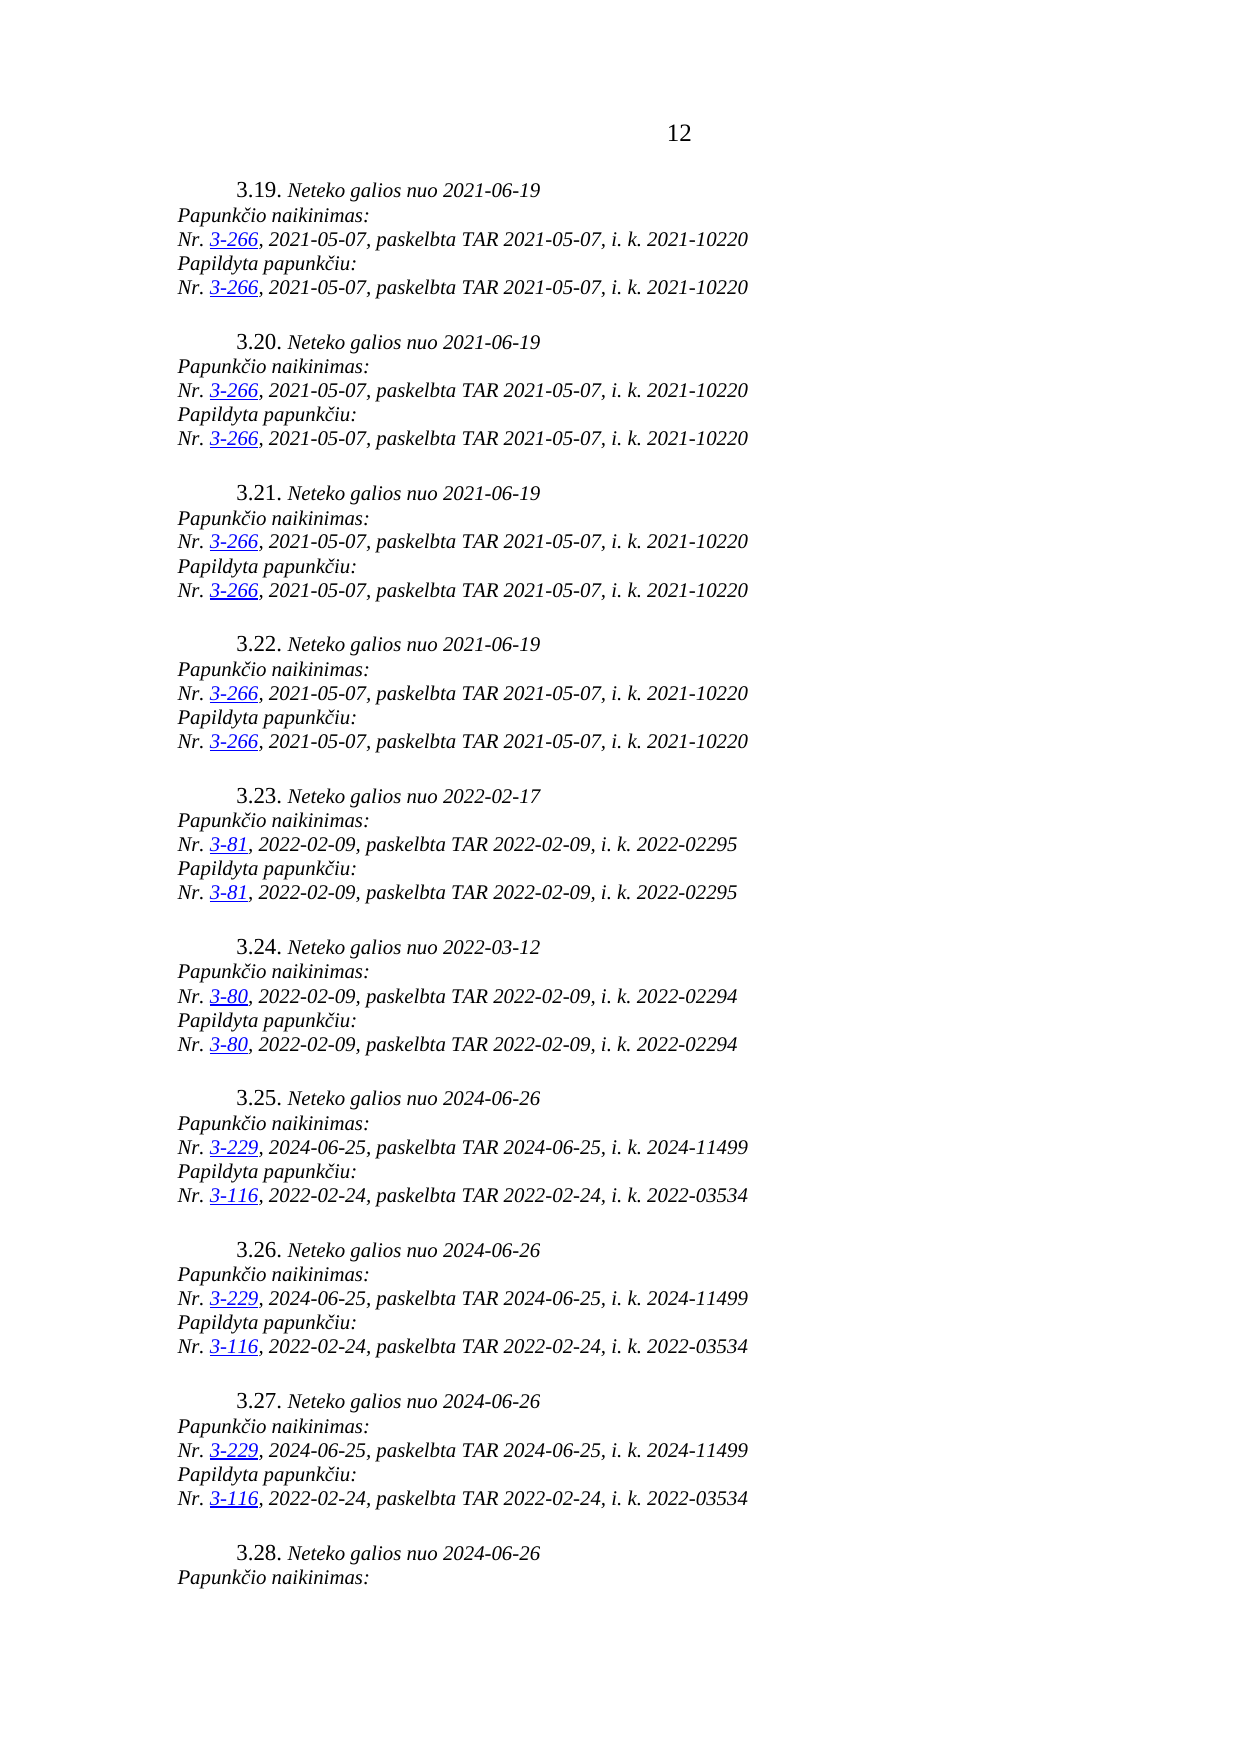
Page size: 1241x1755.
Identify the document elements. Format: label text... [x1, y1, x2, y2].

text Papunkčio naikinimas: [177, 959, 1181, 983]
text Nr. 3-116, 2022-02-24, paskelbta TAR 2022-02-24, i. k. 2022-03534 [177, 1486, 1181, 1510]
text Papildyta papunkčiu: [177, 856, 1181, 880]
text Nr. 3-116, 2022-02-24, paskelbta TAR 2022-02-24, i. k. 2022-03534 [177, 1334, 1181, 1358]
text Papunkčio naikinimas: [177, 1262, 1181, 1286]
text Papildyta papunkčiu: [177, 1462, 1181, 1486]
text Papildyta papunkčiu: [177, 1310, 1181, 1334]
text Papunkčio naikinimas: [177, 657, 1181, 681]
text Papunkčio naikinimas: [177, 808, 1181, 832]
text Nr. 3-266, 2021-05-07, paskelbta TAR 2021-05-07, i. k. 2021-10220 [177, 681, 1181, 705]
text Nr. 3-81, 2022-02-09, paskelbta TAR 2022-02-09, i. k. 2022-02295 [177, 880, 1181, 904]
text Nr. 3-266, 2021-05-07, paskelbta TAR 2021-05-07, i. k. 2021-10220 [177, 426, 1181, 450]
text Nr. 3-266, 2021-05-07, paskelbta TAR 2021-05-07, i. k. 2021-10220 [177, 729, 1181, 753]
text Nr. 3-116, 2022-02-24, paskelbta TAR 2022-02-24, i. k. 2022-03534 [177, 1183, 1181, 1207]
text Nr. 3-266, 2021-05-07, paskelbta TAR 2021-05-07, i. k. 2021-10220 [177, 529, 1181, 553]
text 3.25. Neteko galios nuo 2024-06-26 [177, 1084, 1181, 1111]
text Papildyta papunkčiu: [177, 705, 1181, 729]
text Papunkčio naikinimas: [177, 203, 1181, 227]
text Papildyta papunkčiu: [177, 1008, 1181, 1032]
text Nr. 3-266, 2021-05-07, paskelbta TAR 2021-05-07, i. k. 2021-10220 [177, 378, 1181, 402]
text Papildyta papunkčiu: [177, 251, 1181, 275]
text 3.28. Neteko galios nuo 2024-06-26 [177, 1538, 1181, 1565]
text 3.23. Neteko galios nuo 2022-02-17 [177, 782, 1181, 808]
text Papunkčio naikinimas: [177, 1565, 1181, 1589]
text 3.22. Neteko galios nuo 2021-06-19 [177, 630, 1181, 657]
text Nr. 3-229, 2024-06-25, paskelbta TAR 2024-06-25, i. k. 2024-11499 [177, 1135, 1181, 1159]
text Nr. 3-81, 2022-02-09, paskelbta TAR 2022-02-09, i. k. 2022-02295 [177, 832, 1181, 856]
text Nr. 3-266, 2021-05-07, paskelbta TAR 2021-05-07, i. k. 2021-10220 [177, 578, 1181, 602]
text 3.20. Neteko galios nuo 2021-06-19 [177, 328, 1181, 354]
text Papunkčio naikinimas: [177, 505, 1181, 529]
text Papunkčio naikinimas: [177, 1111, 1181, 1135]
text Papildyta papunkčiu: [177, 402, 1181, 426]
text Nr. 3-266, 2021-05-07, paskelbta TAR 2021-05-07, i. k. 2021-10220 [177, 227, 1181, 251]
text Nr. 3-266, 2021-05-07, paskelbta TAR 2021-05-07, i. k. 2021-10220 [177, 275, 1181, 299]
text 3.24. Neteko galios nuo 2022-03-12 [177, 933, 1181, 959]
text Nr. 3-80, 2022-02-09, paskelbta TAR 2022-02-09, i. k. 2022-02294 [177, 983, 1181, 1008]
text Nr. 3-229, 2024-06-25, paskelbta TAR 2024-06-25, i. k. 2024-11499 [177, 1438, 1181, 1462]
text 3.21. Neteko galios nuo 2021-06-19 [177, 479, 1181, 505]
text Papildyta papunkčiu: [177, 1159, 1181, 1183]
text Papunkčio naikinimas: [177, 354, 1181, 378]
text 3.26. Neteko galios nuo 2024-06-26 [177, 1236, 1181, 1262]
text 3.27. Neteko galios nuo 2024-06-26 [177, 1387, 1181, 1413]
text 3.19. Neteko galios nuo 2021-06-19 [177, 176, 1181, 203]
text Papunkčio naikinimas: [177, 1413, 1181, 1438]
text Nr. 3-80, 2022-02-09, paskelbta TAR 2022-02-09, i. k. 2022-02294 [177, 1032, 1181, 1056]
text Papildyta papunkčiu: [177, 553, 1181, 578]
text Nr. 3-229, 2024-06-25, paskelbta TAR 2024-06-25, i. k. 2024-11499 [177, 1286, 1181, 1310]
